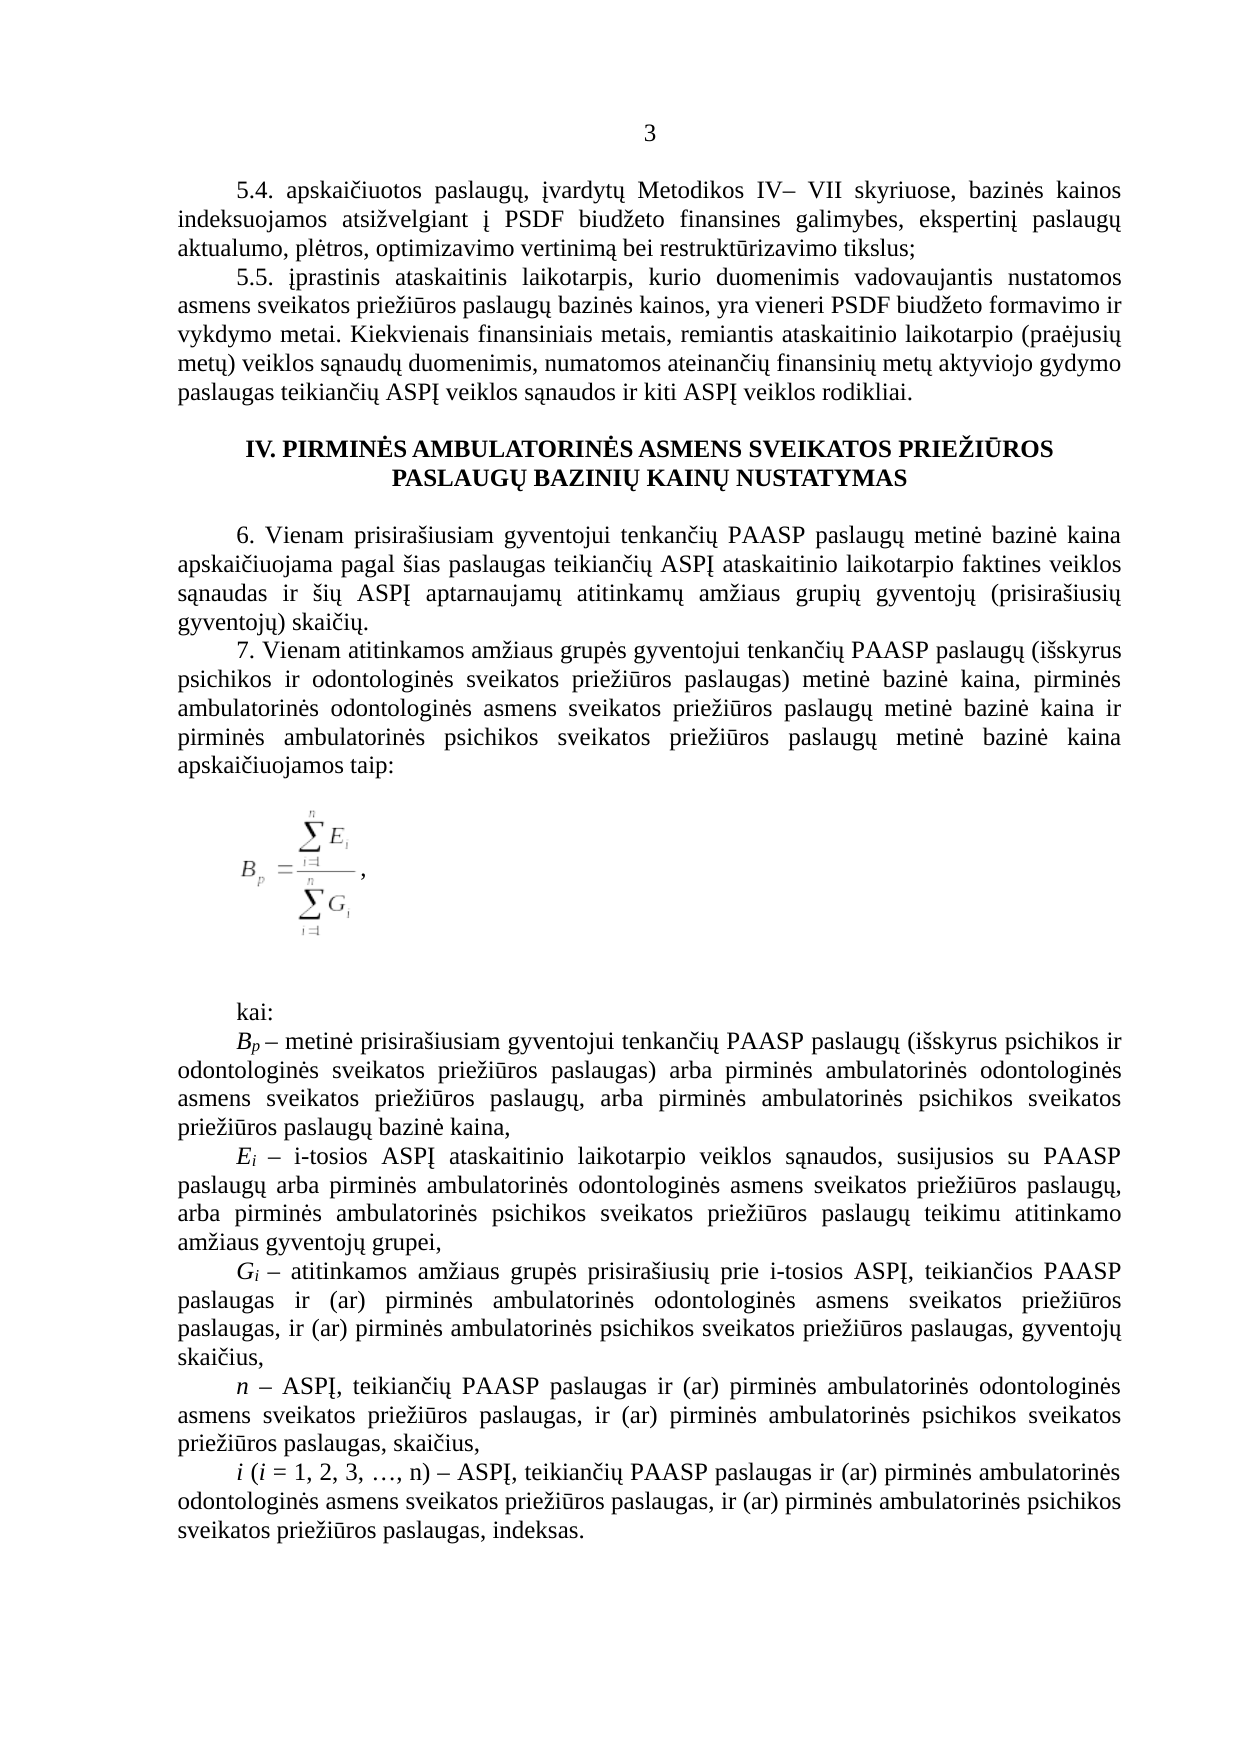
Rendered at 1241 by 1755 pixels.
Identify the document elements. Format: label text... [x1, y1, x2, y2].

text 5.4. apskaičiuotos paslaugų, įvardytų Metodikos IV– VII skyriuose, bazinės kainos indeksuojamos atsižvelgiant į PSDF biudžeto finansines galimybes, ekspertinį paslaugų aktualumo, plėtros, optimizavimo vertinimą bei restruktūrizavimo tikslus; [177, 176, 1122, 262]
text i (i = 1, 2, 3, …, n) – ASPĮ, teikiančių PAASP paslaugas ir (ar) pirminės ambulatorinės odontologinės asmens sveikatos priežiūros paslaugas, ir (ar) pirminės ambulatorinės psichikos sveikatos priežiūros paslaugas, indeksas. [177, 1457, 1122, 1543]
text kai: [177, 997, 1122, 1026]
text Gi – atitinkamos amžiaus grupės prisirašiusių prie i-tosios ASPĮ, teikiančios PAASP paslaugas ir (ar) pirminės ambulatorinės odontologinės asmens sveikatos priežiūros paslaugas, ir (ar) pirminės ambulatorinės psichikos sveikatos priežiūros paslaugas, gyventojų skaičius, [177, 1256, 1122, 1371]
text 7. Vienam atitinkamos amžiaus grupės gyventojui tenkančių PAASP paslaugų (išskyrus psichikos ir odontologinės sveikatos priežiūros paslaugas) metinė bazinė kaina, pirminės ambulatorinės odontologinės asmens sveikatos priežiūros paslaugų metinė bazinė kaina ir pirminės ambulatorinės psichikos sveikatos priežiūros paslaugų metinė bazinė kaina apskaičiuojamos taip: [177, 636, 1122, 779]
text Ei – i-tosios ASPĮ ataskaitinio laikotarpio veiklos sąnaudos, susijusios su PAASP paslaugų arba pirminės ambulatorinės odontologinės asmens sveikatos priežiūros paslaugų, arba pirminės ambulatorinės psichikos sveikatos priežiūros paslaugų teikimu atitinkamo amžiaus gyventojų grupei, [177, 1141, 1122, 1256]
text 5.5. įprastinis ataskaitinis laikotarpis, kurio duomenimis vadovaujantis nustatomos asmens sveikatos priežiūros paslaugų bazinės kainos, yra vieneri PSDF biudžeto formavimo ir vykdymo metai. Kiekvienais finansiniais metais, remiantis ataskaitinio laikotarpio (praėjusių metų) veiklos sąnaudų duomenimis, numatomos ateinančių finansinių metų aktyviojo gydymo paslaugas teikiančių ASPĮ veiklos sąnaudos ir kiti ASPĮ veiklos rodikliai. [177, 262, 1122, 406]
text IV. PIRMINĖS AMBULATORINĖS ASMENS SVEIKATOS PRIEŽIŪROS PASLAUGŲ BAZINIŲ KAINŲ NUSTATYMAS [177, 434, 1122, 492]
text n – ASPĮ, teikiančių PAASP paslaugas ir (ar) pirminės ambulatorinės odontologinės asmens sveikatos priežiūros paslaugas, ir (ar) pirminės ambulatorinės psichikos sveikatos priežiūros paslaugas, skaičius, [177, 1371, 1122, 1457]
text , [177, 779, 1122, 940]
text Bp – metinė prisirašiusiam gyventojui tenkančių PAASP paslaugų (išskyrus psichikos ir odontologinės sveikatos priežiūros paslaugas) arba pirminės ambulatorinės odontologinės asmens sveikatos priežiūros paslaugų, arba pirminės ambulatorinės psichikos sveikatos priežiūros paslaugų bazinė kaina, [177, 1026, 1122, 1141]
text 6. Vienam prisirašiusiam gyventojui tenkančių PAASP paslaugų metinė bazinė kaina apskaičiuojama pagal šias paslaugas teikiančių ASPĮ ataskaitinio laikotarpio faktines veiklos sąnaudas ir šių ASPĮ aptarnaujamų atitinkamų amžiaus grupių gyventojų (prisirašiusių gyventojų) skaičių. [177, 521, 1122, 636]
